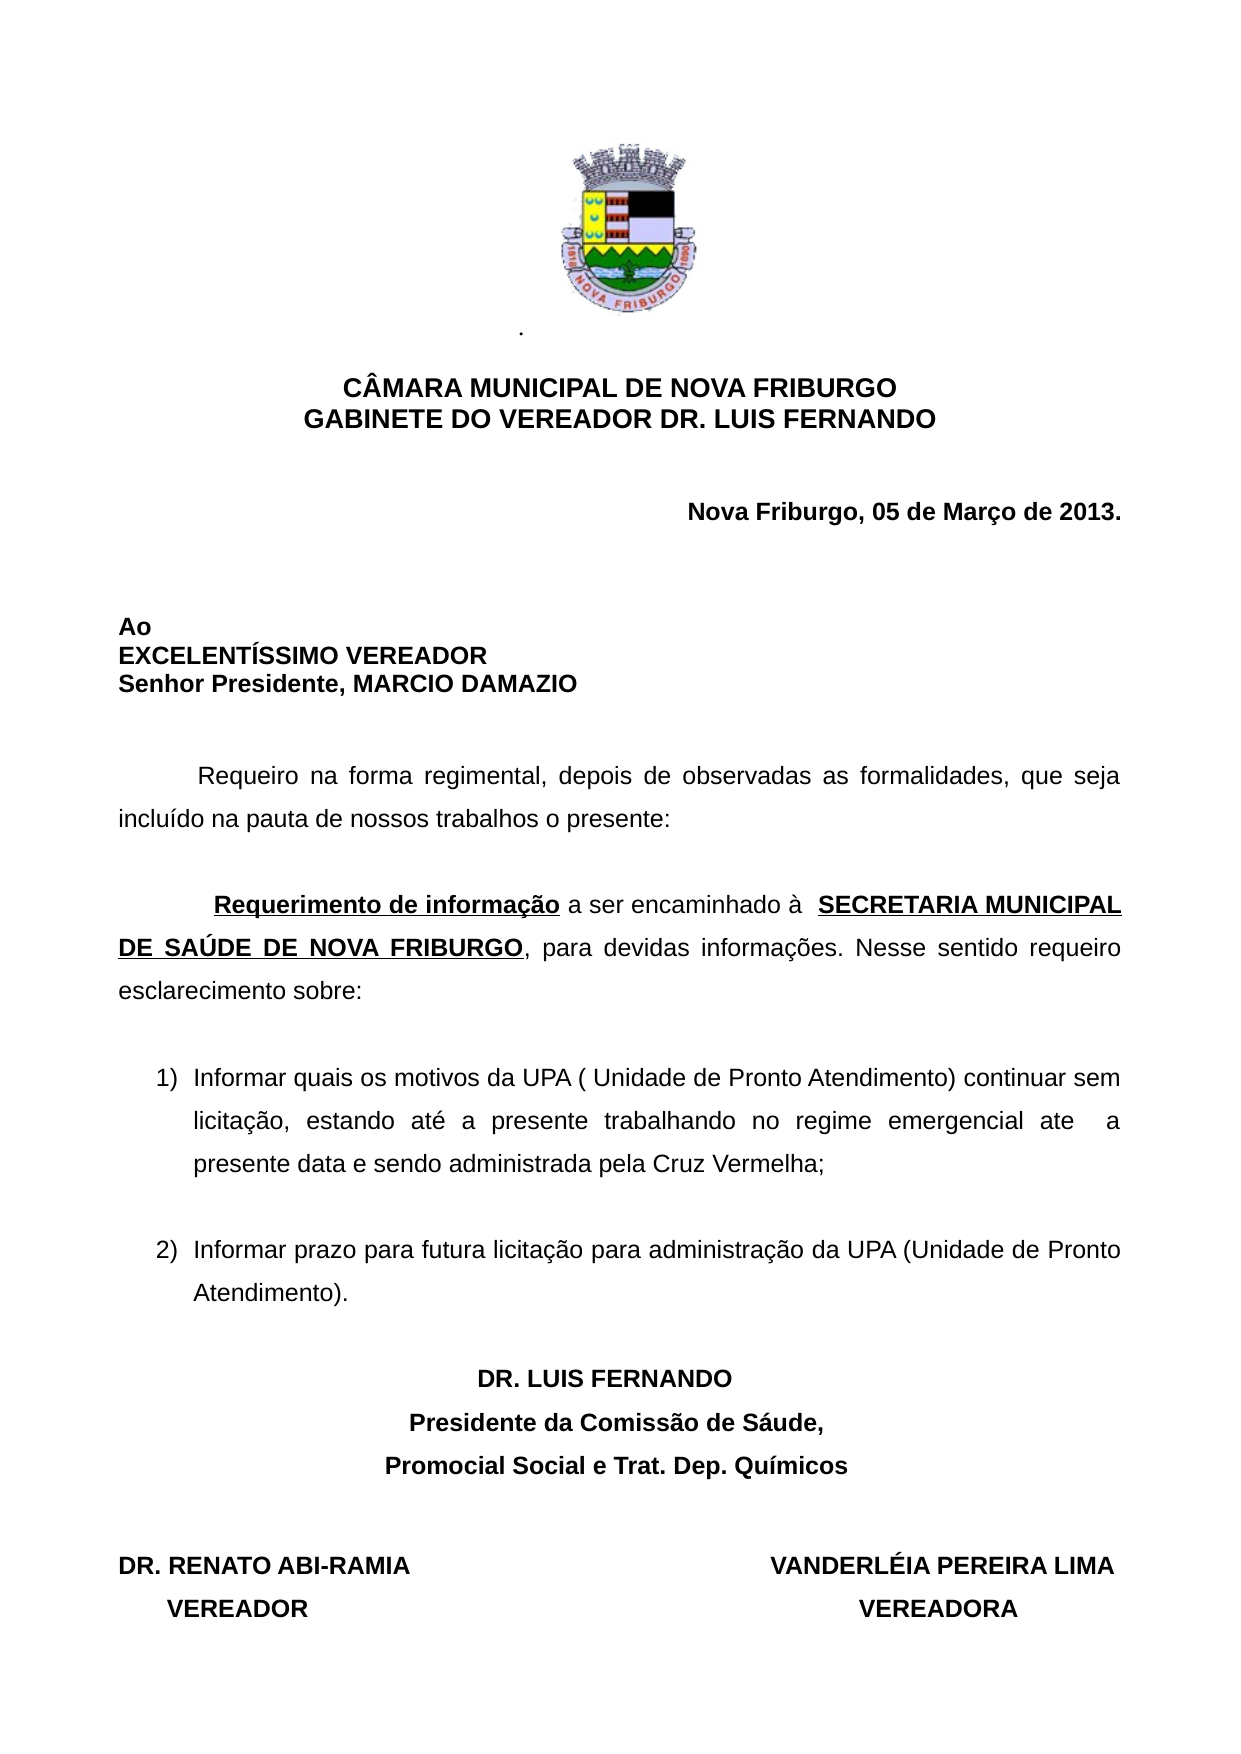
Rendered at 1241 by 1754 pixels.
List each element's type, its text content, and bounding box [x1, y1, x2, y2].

text VEREADOR VEREADORA [118, 1594, 1122, 1623]
text Ao [118, 612, 1122, 641]
text Requeiro na forma regimental, depois de observadas as formalidades, que seja incluído na pauta de nossos trabalhos o presente: [118, 761, 1122, 832]
text DR. RENATO ABI-RAMIA VANDERLÉIA PEREIRA LIMA [118, 1551, 1122, 1580]
list Informar quais os motivos da UPA ( Unidade de Pronto Atendimento) continuar sem licitação, estando até a presente trabalhando no regime emergencial ate a presente data e sendo administrada pela Cruz Vermelha; [156, 1062, 1122, 1177]
text . [118, 118, 1122, 341]
list Informar prazo para futura licitação para administração da UPA (Unidade de Pronto Atendimento). [156, 1235, 1122, 1307]
text Requerimento de informação a ser encaminhado à SECRETARIA MUNICIPAL DE SAÚDE DE NOVA FRIBURGO, para devidas informações. Nesse sentido requeiro esclarecimento sobre: [118, 890, 1122, 1005]
picture [540, 127, 706, 327]
text DR. LUIS FERNANDO [118, 1364, 1122, 1393]
text GABINETE DO VEREADOR DR. LUIS FERNANDO [118, 403, 1122, 434]
text Senhor Presidente, MARCIO DAMAZIO [118, 669, 1122, 698]
text Nova Friburgo, 05 de Março de 2013. [118, 497, 1122, 526]
text EXCELENTÍSSIMO VEREADOR [118, 641, 1122, 669]
text Presidente da Comissão de Sáude, [118, 1407, 1122, 1436]
text Promocial Social e Trat. Dep. Químicos [118, 1451, 1122, 1479]
text CÂMARA MUNICIPAL DE NOVA FRIBURGO [118, 372, 1122, 403]
